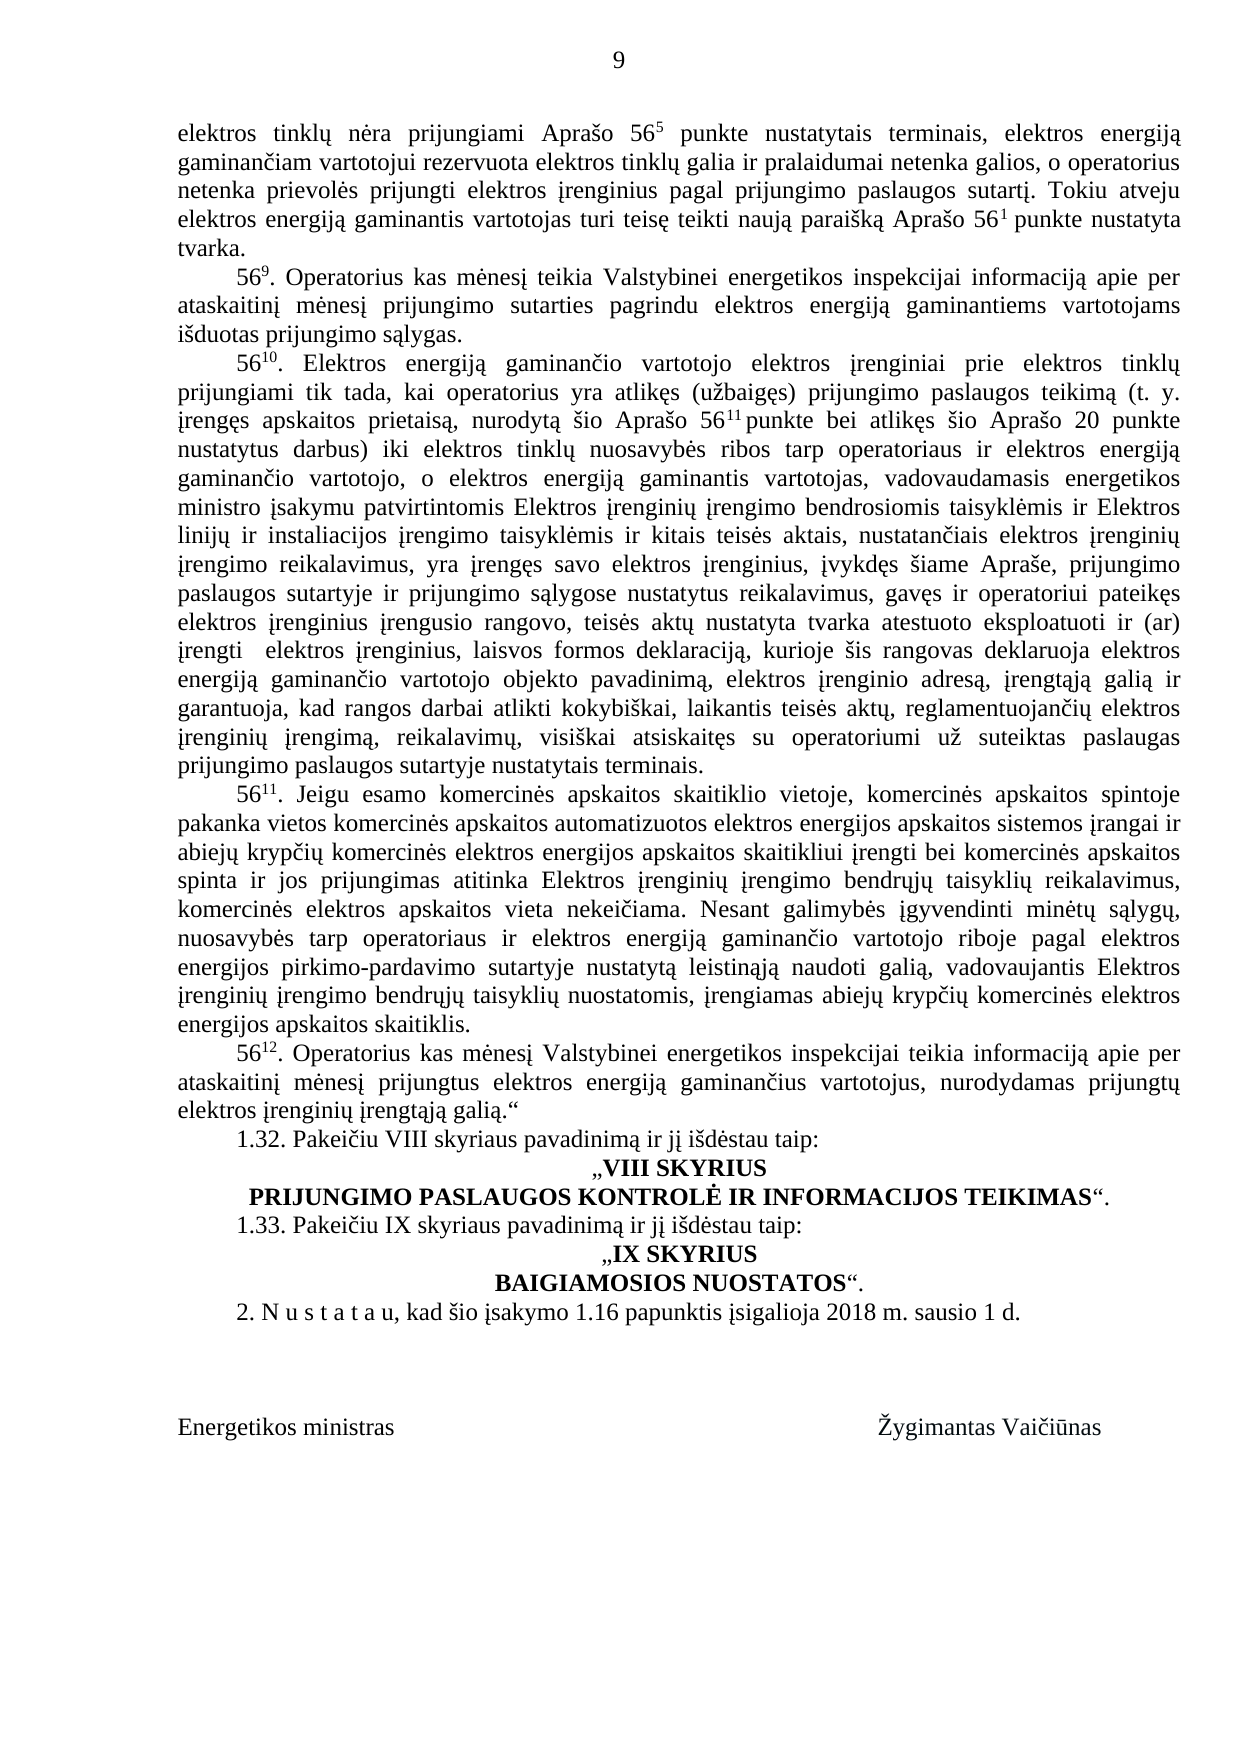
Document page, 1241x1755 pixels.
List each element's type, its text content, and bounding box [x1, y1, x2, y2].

text BAIGIAMOSIOS NUOSTATOS“. [177, 1268, 1181, 1297]
text 5612. Operatorius kas mėnesį Valstybinei energetikos inspekcijai teikia informaciją apie per ataskaitinį mėnesį prijungtus elektros energiją gaminančius vartotojus, nurodydamas prijungtų elektros įrenginių įrengtąją galią.“ [177, 1038, 1181, 1124]
text Energetikos ministras Žygimantas Vaičiūnas [177, 1412, 1181, 1441]
text 5610. Elektros energiją gaminančio vartotojo elektros įrenginiai prie elektros tinklų prijungiami tik tada, kai operatorius yra atlikęs (užbaigęs) prijungimo paslaugos teikimą (t. y. įrengęs apskaitos prietaisą, nurodytą šio Aprašo 5611 punkte bei atlikęs šio Aprašo 20 punkte nustatytus darbus) iki elektros tinklų nuosavybės ribos tarp operatoriaus ir elektros energiją gaminančio vartotojo, o elektros energiją gaminantis vartotojas, vadovaudamasis energetikos ministro įsakymu patvirtintomis Elektros įrenginių įrengimo bendrosiomis taisyklėmis ir Elektros linijų ir instaliacijos įrengimo taisyklėmis ir kitais teisės aktais, nustatančiais elektros įrenginių įrengimo reikalavimus, yra įrengęs savo elektros įrenginius, įvykdęs šiame Apraše, prijungimo paslaugos sutartyje ir prijungimo sąlygose nustatytus reikalavimus, gavęs ir operatoriui pateikęs elektros įrenginius įrengusio rangovo, teisės aktų nustatyta tvarka atestuoto eksploatuoti ir (ar) įrengti elektros įrenginius, laisvos formos deklaraciją, kurioje šis rangovas deklaruoja elektros energiją gaminančio vartotojo objekto pavadinimą, elektros įrenginio adresą, įrengtąją galią ir garantuoja, kad rangos darbai atlikti kokybiškai, laikantis teisės aktų, reglamentuojančių elektros įrenginių įrengimą, reikalavimų, visiškai atsiskaitęs su operatoriumi už suteiktas paslaugas prijungimo paslaugos sutartyje nustatytais terminais. [177, 348, 1181, 779]
text 2. N u s t a t a u, kad šio įsakymo 1.16 papunktis įsigalioja 2018 m. sausio 1 d. [177, 1297, 1181, 1326]
text 569. Operatorius kas mėnesį teikia Valstybinei energetikos inspekcijai informaciją apie per ataskaitinį mėnesį prijungimo sutarties pagrindu elektros energiją gaminantiems vartotojams išduotas prijungimo sąlygas. [177, 262, 1181, 348]
text 5611. Jeigu esamo komercinės apskaitos skaitiklio vietoje, komercinės apskaitos spintoje pakanka vietos komercinės apskaitos automatizuotos elektros energijos apskaitos sistemos įrangai ir abiejų krypčių komercinės elektros energijos apskaitos skaitikliui įrengti bei komercinės apskaitos spinta ir jos prijungimas atitinka Elektros įrenginių įrengimo bendrųjų taisyklių reikalavimus, komercinės elektros apskaitos vieta nekeičiama. Nesant galimybės įgyvendinti minėtų sąlygų, nuosavybės tarp operatoriaus ir elektros energiją gaminančio vartotojo riboje pagal elektros energijos pirkimo-pardavimo sutartyje nustatytą leistinąją naudoti galią, vadovaujantis Elektros įrenginių įrengimo bendrųjų taisyklių nuostatomis, įrengiamas abiejų krypčių komercinės elektros energijos apskaitos skaitiklis. [177, 779, 1181, 1038]
text „IX SKYRIUS [177, 1239, 1181, 1268]
text elektros tinklų nėra prijungiami Aprašo 565 punkte nustatytais terminais, elektros energiją gaminančiam vartotojui rezervuota elektros tinklų galia ir pralaidumai netenka galios, o operatorius netenka prievolės prijungti elektros įrenginius pagal prijungimo paslaugos sutartį. Tokiu atveju elektros energiją gaminantis vartotojas turi teisę teikti naują paraišką Aprašo 561 punkte nustatyta tvarka. [177, 118, 1181, 262]
text 1.33. Pakeičiu IX skyriaus pavadinimą ir jį išdėstau taip: [177, 1211, 1181, 1239]
text PRIJUNGIMO PASLAUGOS KONTROLĖ IR INFORMACIJOS TEIKIMAS“. [177, 1182, 1181, 1211]
text 1.32. Pakeičiu VIII skyriaus pavadinimą ir jį išdėstau taip: [177, 1124, 1181, 1153]
text „VIII SKYRIUS [177, 1153, 1181, 1182]
